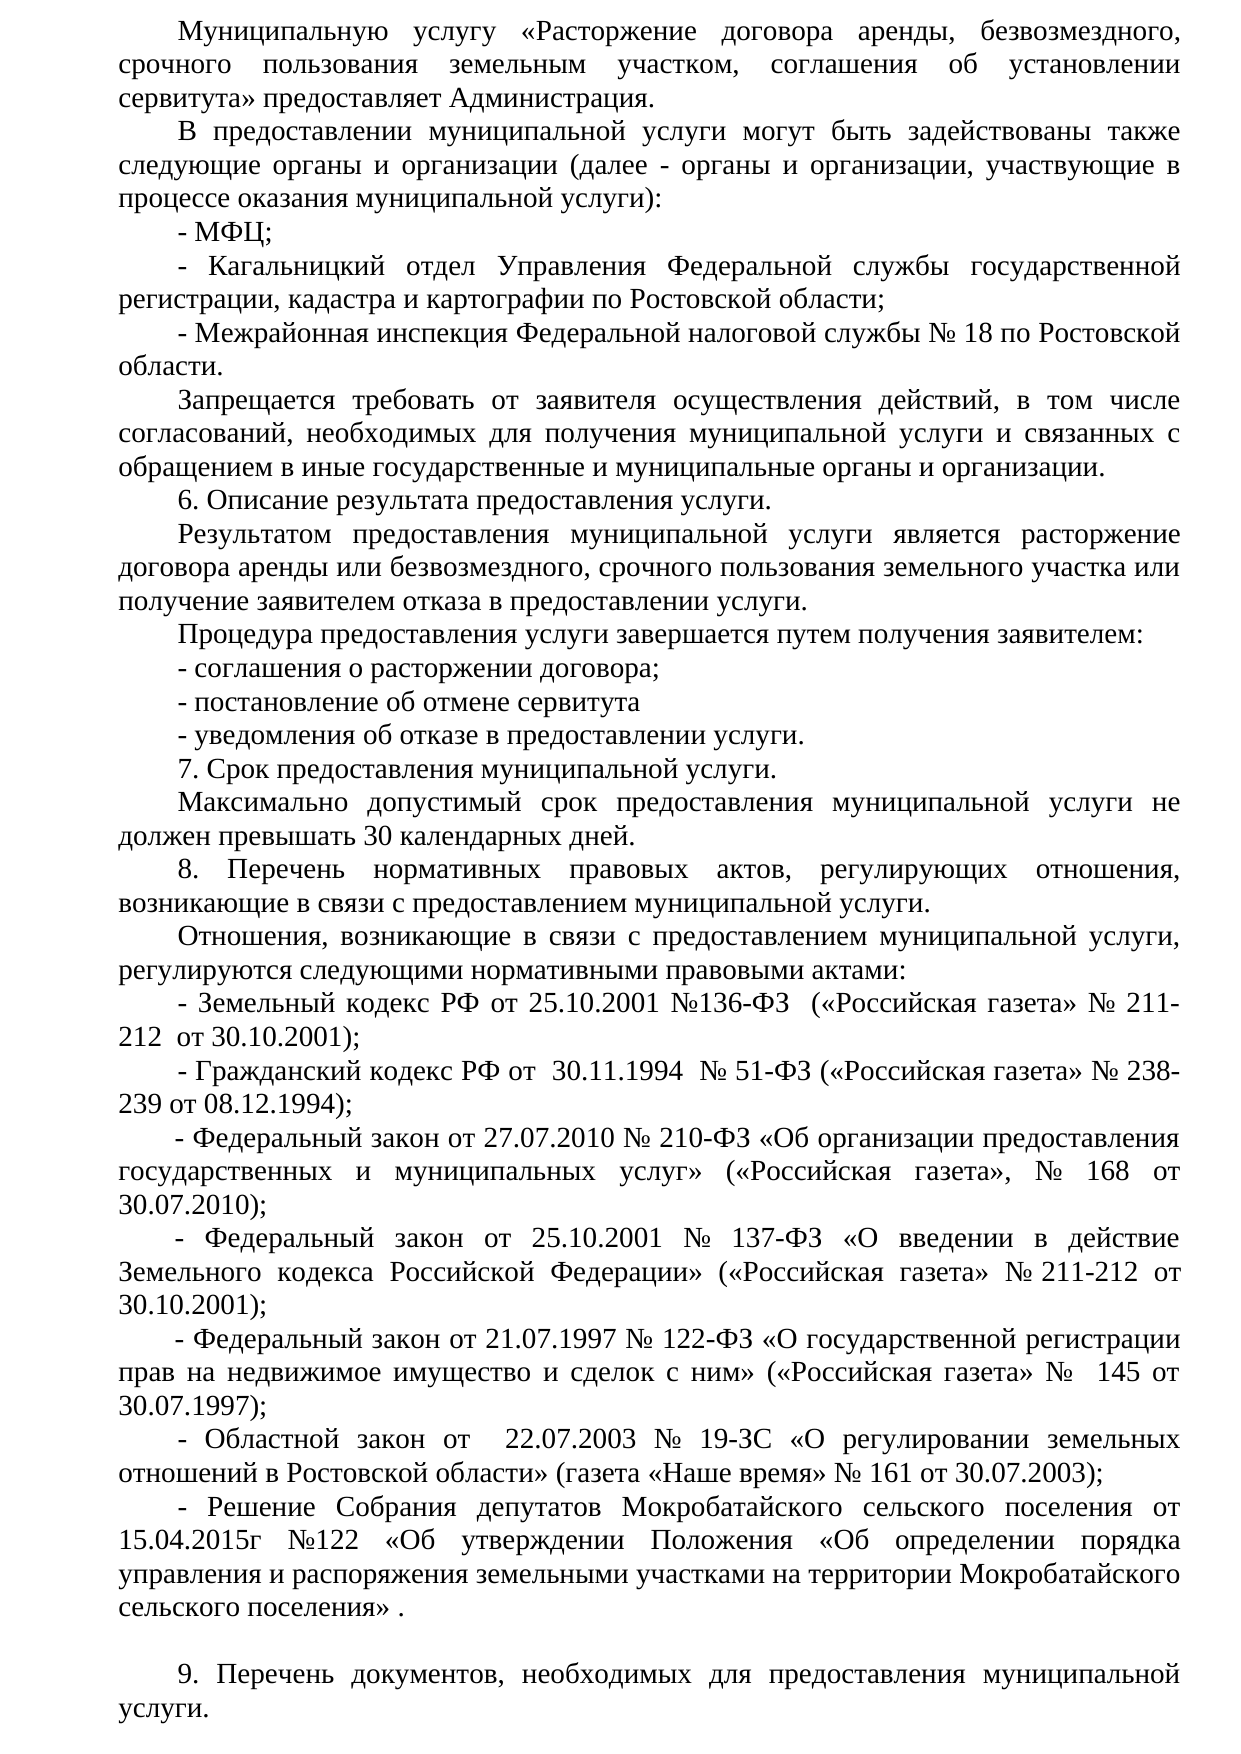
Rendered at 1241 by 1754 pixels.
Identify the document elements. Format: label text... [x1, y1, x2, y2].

text - Федеральный закон от 21.07.1997 № 122-ФЗ «О государственной регистрации прав на недвижимое имущество и сделок с ним» («Российская газета» № 145 от 30.07.1997); [118, 1321, 1181, 1422]
text - уведомления об отказе в предоставлении услуги. [118, 717, 1181, 751]
text Процедура предоставления услуги завершается путем получения заявителем: [118, 617, 1181, 650]
text Муниципальную услугу «Расторжение договора аренды, безвозмездного, срочного пользования земельным участком, соглашения об установлении сервитута» предоставляет Администрация. [118, 13, 1181, 113]
text - Гражданский кодекс РФ от 30.11.1994 № 51-ФЗ («Российская газета» № 238-239 от 08.12.1994); [118, 1053, 1181, 1120]
text - Областной закон от 22.07.2003 № 19-ЗС «О регулировании земельных отношений в Ростовской области» (газета «Наше время» № 161 от 30.07.2003); [118, 1422, 1181, 1489]
text - Федеральный закон от 25.10.2001 № 137-ФЗ «О введении в действие Земельного кодекса Российской Федерации» («Российская газета» № 211-212 от 30.10.2001); [118, 1220, 1181, 1321]
text - постановление об отмене сервитута [118, 684, 1181, 717]
text - Решение Собрания депутатов Мокробатайского сельского поселения от 15.04.2015г №122 «Об утверждении Положения «Об определении порядка управления и распоряжения земельными участками на территории Мокробатайского сельского поселения» . [118, 1489, 1181, 1623]
text - Земельный кодекс РФ от 25.10.2001 №136-ФЗ («Российская газета» № 211-212 от 30.10.2001); [118, 986, 1181, 1053]
text - Федеральный закон от 27.07.2010 № 210-ФЗ «Об организации предоставления государственных и муниципальных услуг» («Российская газета», № 168 от 30.07.2010); [118, 1120, 1181, 1220]
text 9. Перечень документов, необходимых для предоставления муниципальной услуги. [118, 1656, 1181, 1723]
text - Межрайонная инспекция Федеральной налоговой службы № 18 по Ростовской области. [118, 315, 1181, 382]
text - Кагальницкий отдел Управления Федеральной службы государственной регистрации, кадастра и картографии по Ростовской области; [118, 248, 1181, 315]
text Запрещается требовать от заявителя осуществления действий, в том числе согласований, необходимых для получения муниципальной услуги и связанных с обращением в иные государственные и муниципальные органы и организации. [118, 382, 1181, 482]
text - МФЦ; [118, 214, 1181, 248]
text 8. Перечень нормативных правовых актов, регулирующих отношения, возникающие в связи с предоставлением муниципальной услуги. [118, 851, 1181, 918]
text Максимально допустимый срок предоставления муниципальной услуги не должен превышать 30 календарных дней. [118, 784, 1181, 851]
text 6. Описание результата предоставления услуги. [118, 482, 1181, 516]
text - соглашения о расторжении договора; [118, 650, 1181, 684]
text Отношения, возникающие в связи с предоставлением муниципальной услуги, регулируются следующими нормативными правовыми актами: [118, 918, 1181, 986]
text В предоставлении муниципальной услуги могут быть задействованы также следующие органы и организации (далее - органы и организации, участвующие в процессе оказания муниципальной услуги): [118, 113, 1181, 214]
text 7. Срок предоставления муниципальной услуги. [118, 751, 1181, 784]
text Результатом предоставления муниципальной услуги является расторжение договора аренды или безвозмездного, срочного пользования земельного участка или получение заявителем отказа в предоставлении услуги. [118, 516, 1181, 617]
